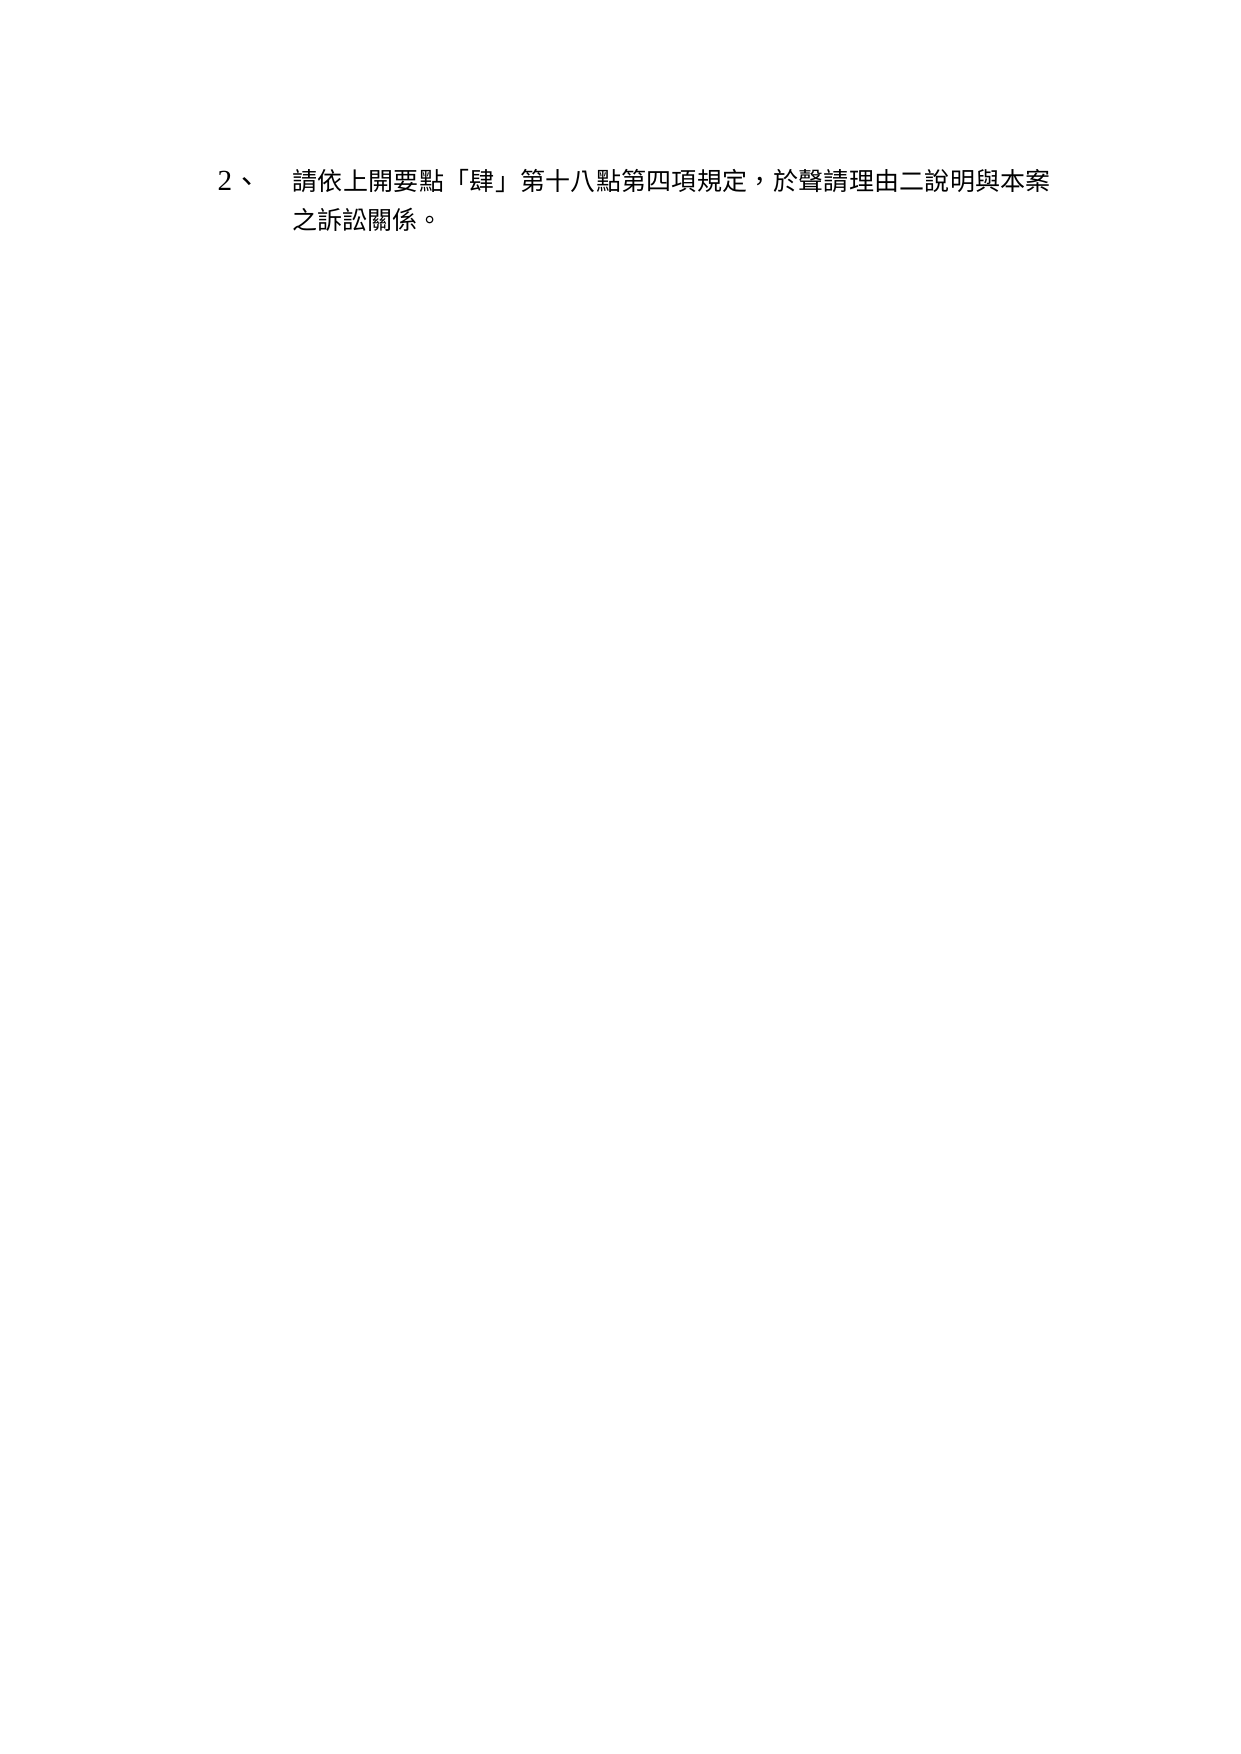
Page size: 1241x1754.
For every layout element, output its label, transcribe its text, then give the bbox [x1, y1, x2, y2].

list 請依上開要點「肆」第十八點第四項規定，於聲請理由二說明與本案之訴訟關係。 [217, 158, 1053, 237]
